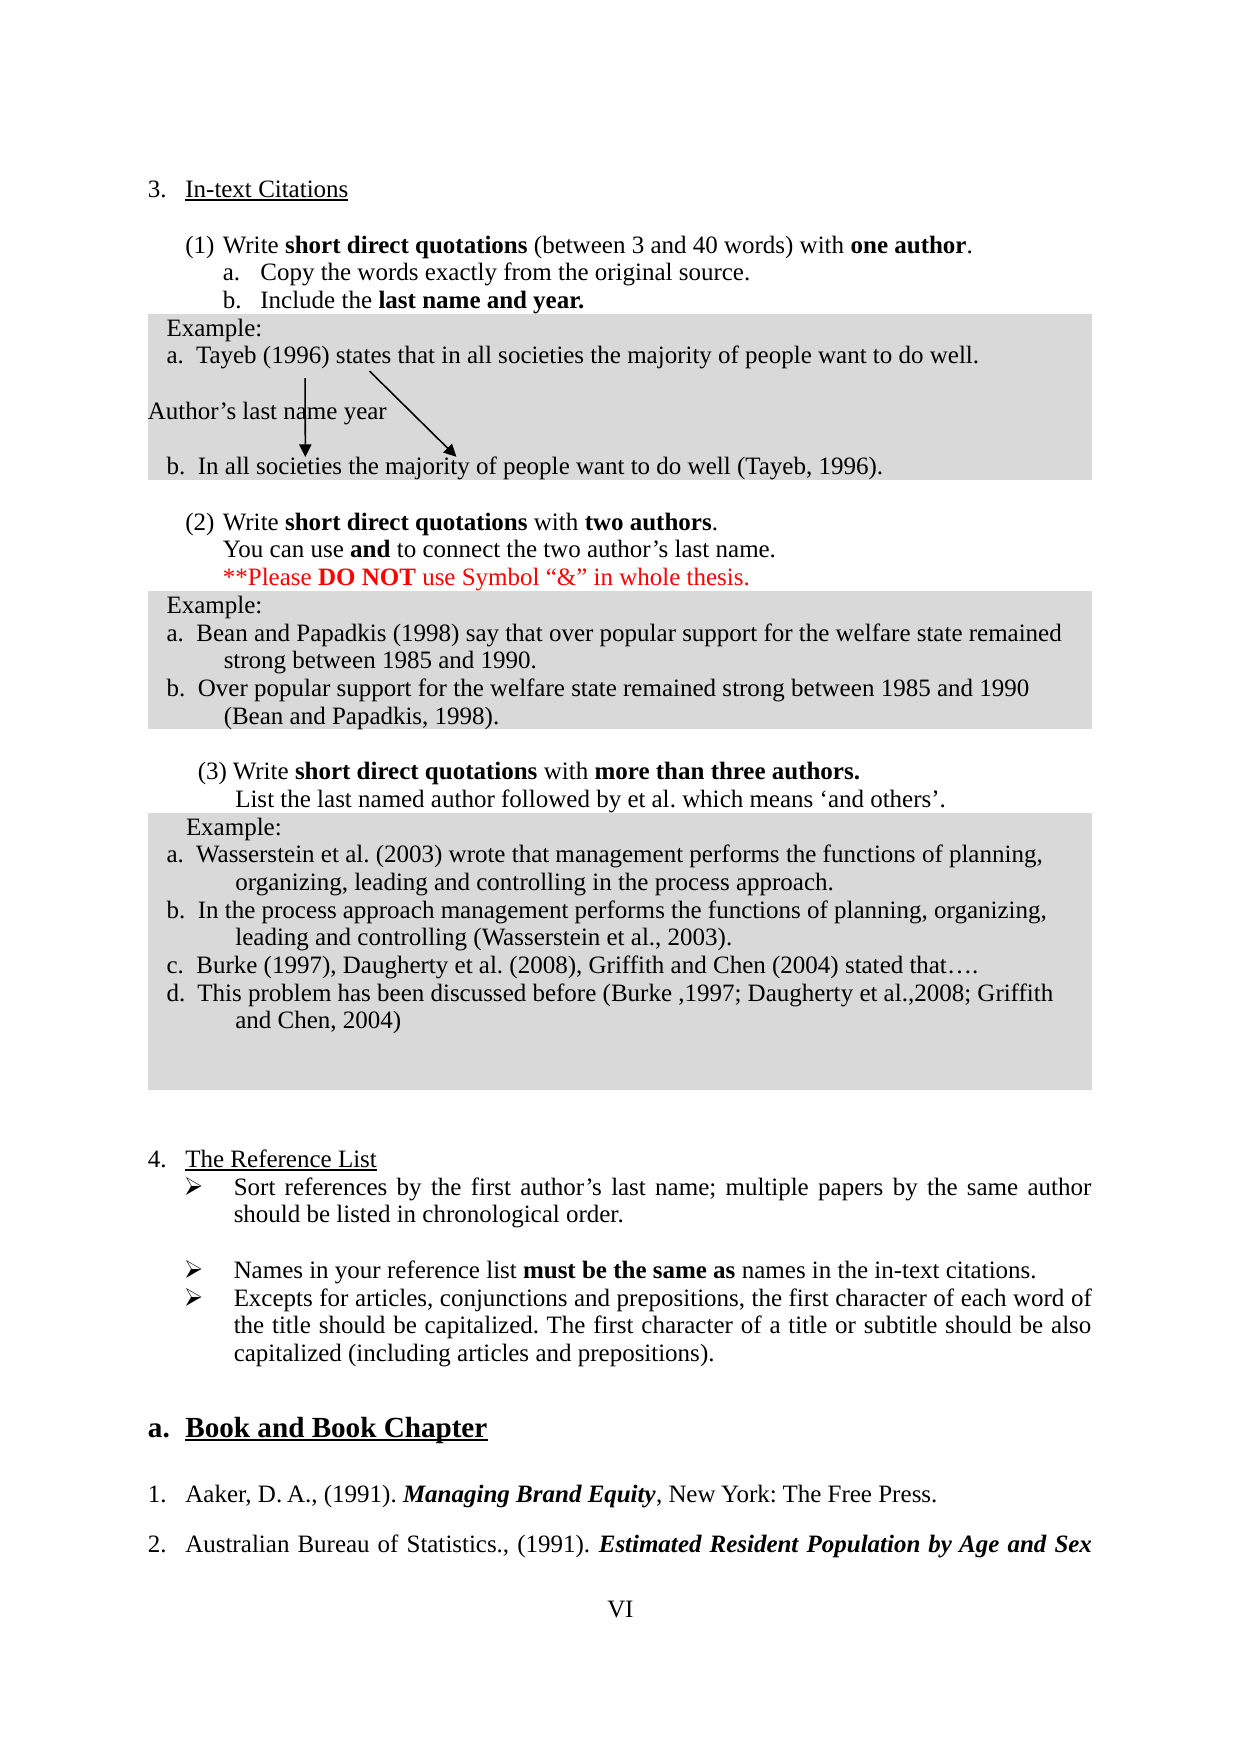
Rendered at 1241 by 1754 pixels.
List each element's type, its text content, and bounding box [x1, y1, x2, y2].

text b. Over popular support for the welfare state remained strong between 1985 and 1990 (Bean and Papadkis, 1998). [148, 674, 1092, 729]
list The Reference List [148, 1145, 1092, 1173]
list In-text Citations [148, 175, 1092, 203]
list Excepts for articles, conjunctions and prepositions, the first character of each word of the title should be capitalized. The first character of a title or subtitle should be also capitalized (including articles and prepositions). [183, 1284, 1092, 1367]
list Include the last name and year. [223, 286, 1092, 314]
text Example: [148, 591, 1092, 619]
list Write short direct quotations with two authors. [185, 508, 1092, 536]
text b. In the process approach management performs the functions of planning, organizing, leading and controlling (Wasserstein et al., 2003). [148, 896, 1092, 951]
list Australian Bureau of Statistics., (1991). Estimated Resident Population by Age and Sex [148, 1523, 1092, 1560]
list Book and Book Chapter [148, 1412, 1092, 1444]
text Author’s last name year [148, 397, 304, 425]
text Author’s last name year [306, 397, 422, 425]
text c. Burke (1997), Daugherty et al. (2008), Griffith and Chen (2004) stated that…. [148, 951, 1092, 979]
text (3) Write short direct quotations with more than three authors. [198, 757, 1092, 785]
list Aaker, D. A., (1991). Managing Brand Equity, New York: The Free Press. [148, 1473, 1092, 1510]
text a. Wasserstein et al. (2003) wrote that management performs the functions of planning, organizing, leading and controlling in the process approach. [148, 840, 1092, 896]
list Write short direct quotations (between 3 and 40 words) with one author. [185, 231, 1107, 258]
text a. Tayeb (1996) states that in all societies the majority of people want to do well. [148, 342, 1092, 369]
text Author’s last name year [398, 397, 1092, 425]
text Example: [148, 314, 1092, 342]
list Names in your reference list must be the same as names in the in-text citations. [183, 1256, 1092, 1284]
text d. This problem has been discussed before (Burke ,1997; Daugherty et al.,2008; Griffith and Chen, 2004) [148, 979, 1092, 1034]
list Sort references by the first author’s last name; multiple papers by the same author should be listed in chronological order. [183, 1173, 1092, 1228]
text List the last named author followed by et al. which means ‘and others’. [223, 785, 1092, 813]
list Copy the words exactly from the original source. [223, 258, 1092, 286]
text a. Bean and Papadkis (1998) say that over popular support for the welfare state remained strong between 1985 and 1990. [148, 619, 1092, 674]
text b. In all societies the majority of people want to do well (Tayeb, 1996). [148, 452, 1092, 480]
text **Please DO NOT use Symbol “&” in whole thesis. [223, 563, 1092, 591]
text You can use and to connect the two author’s last name. [223, 536, 1092, 563]
text Example: [148, 813, 1092, 840]
